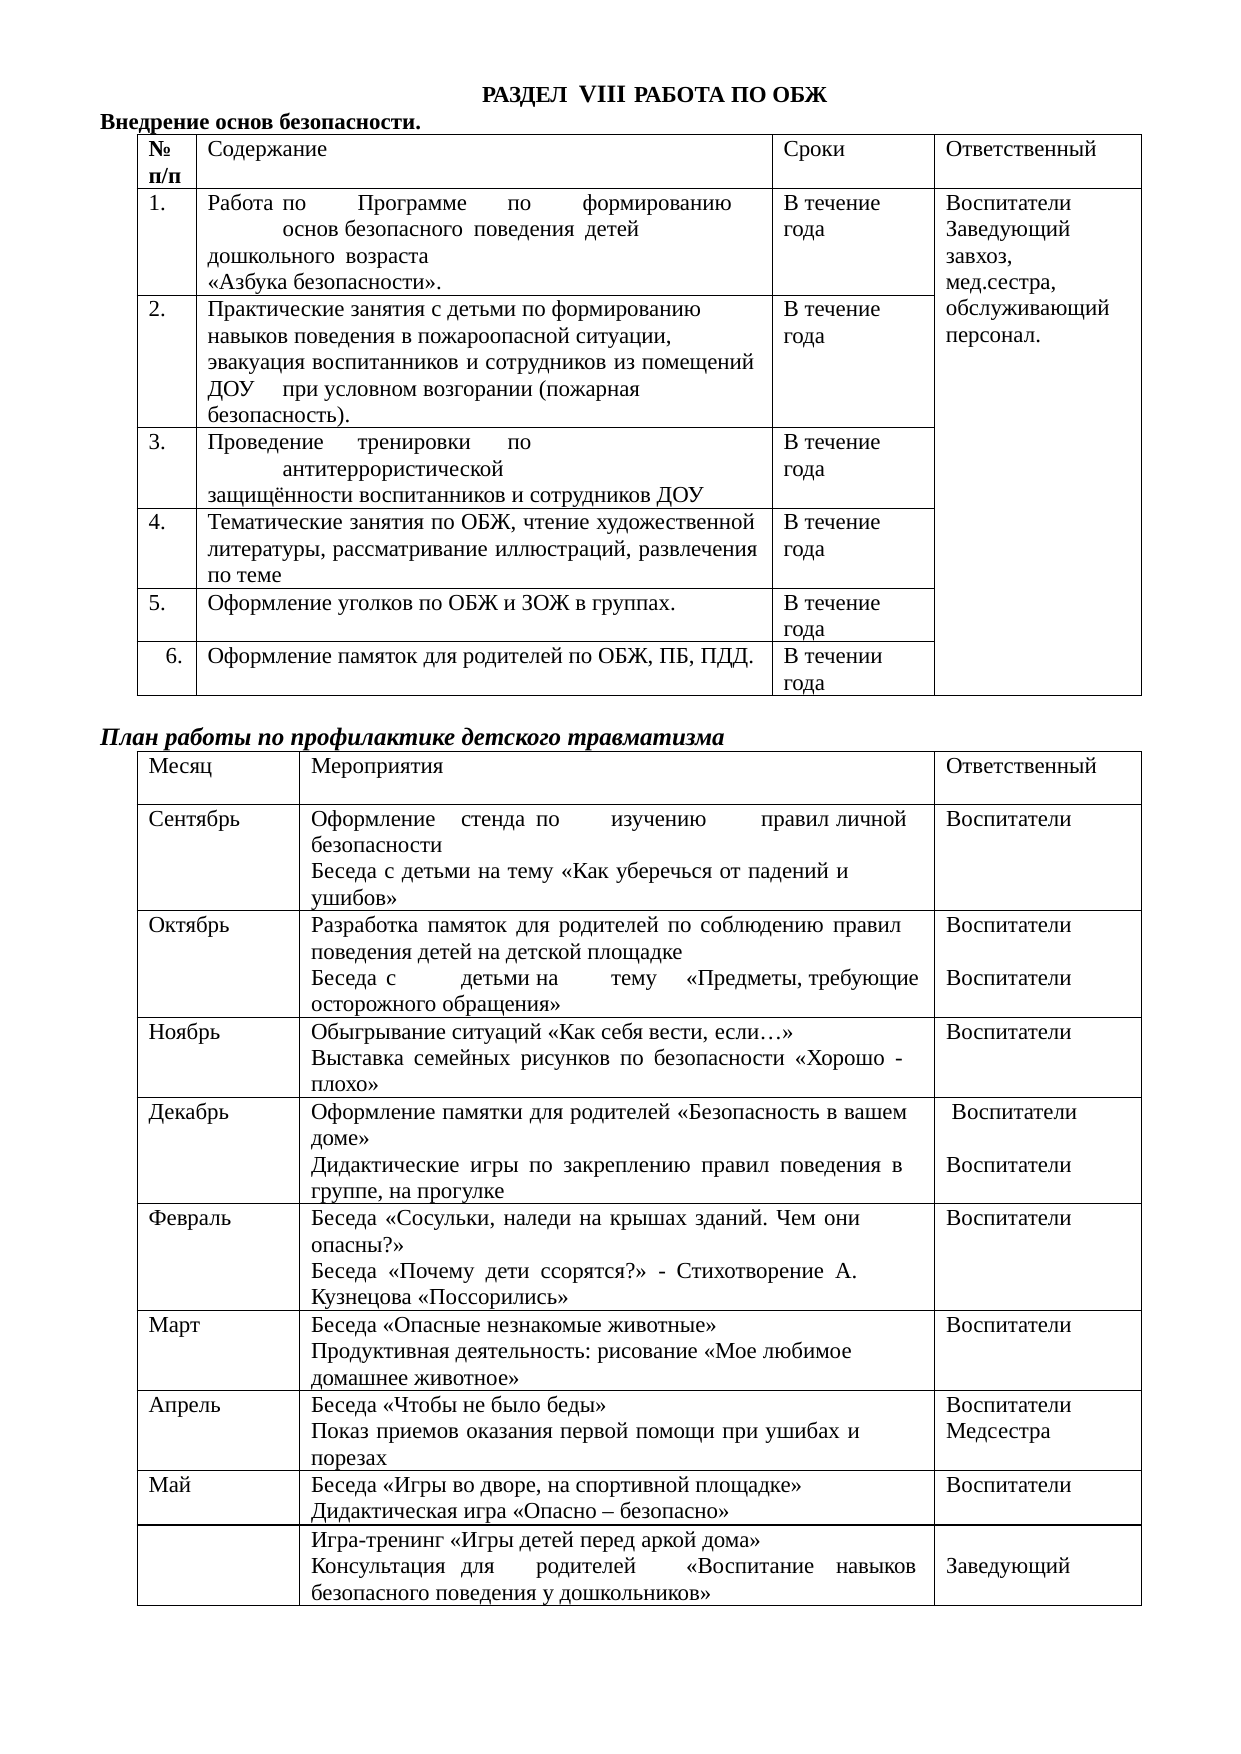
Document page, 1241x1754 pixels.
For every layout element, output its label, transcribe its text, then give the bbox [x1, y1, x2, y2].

table_header Сроки [773, 135, 934, 188]
table_cell Февраль [138, 1204, 299, 1310]
table_cell Воспитатели Заведующий завхоз, мед.сестра, обслуживающий персонал. [935, 189, 1141, 695]
table_cell Воспитатели [935, 1204, 1141, 1310]
table_header № п/п [138, 135, 196, 188]
table_cell Май [138, 1471, 299, 1524]
table_cell Ноябрь [138, 1018, 299, 1097]
table_cell 4. [138, 509, 196, 587]
table_cell Октябрь [138, 911, 299, 1017]
table_cell В течение года [773, 589, 934, 641]
table_cell 5. [138, 589, 196, 641]
table_cell Тематические занятия по ОБЖ, чтение художественной литературы, рассматривание иллюстраций, развлечения по теме [197, 509, 772, 587]
table_cell Беседа «Опасные незнакомые животные» Продуктивная деятельность: рисование «Мое любимое домашнее животное» [300, 1311, 934, 1390]
table_cell Воспитатели [935, 1311, 1141, 1390]
table_cell Воспитатели [935, 1018, 1141, 1097]
table_cell Оформление памяток для родителей по ОБЖ, ПБ, ПДД. [197, 642, 772, 695]
table_cell Оформление стенда по изучению правил личной безопасности Беседа с детьми на тему «Как уберечься от падений и ушибов» [300, 805, 934, 910]
table_cell Воспитатели Воспитатели [935, 911, 1141, 1017]
table_cell Воспитатели Воспитатели [935, 1098, 1141, 1203]
table_cell Сентябрь [138, 805, 299, 910]
table_header Мероприятия [300, 752, 934, 804]
table_cell 2. [138, 296, 196, 427]
table_cell Воспитатели [935, 1471, 1141, 1524]
table_cell Беседа «Сосульки, наледи на крышах зданий. Чем они опасны?» Беседа «Почему дети ссорятся?» - Стихотворение А. Кузнецова «Поссорились» [300, 1204, 934, 1310]
table_cell Март [138, 1311, 299, 1390]
table_header Заведующий [935, 1526, 1141, 1605]
table_cell Воспитатели [935, 805, 1141, 910]
table_cell Декабрь [138, 1098, 299, 1203]
table_header Ответственный [935, 135, 1141, 188]
table_cell В течении года [773, 642, 934, 695]
table_cell Разработка памяток для родителей по соблюдению правил поведения детей на детской площадке Беседа с детьми на тему «Предметы, требующие осторожного обращения» [300, 911, 934, 1017]
table_cell Оформление уголков по ОБЖ и ЗОЖ в группах. [197, 589, 772, 641]
table_cell В течение года [773, 189, 934, 294]
text РАЗДЕЛ VIII РАБОТА ПО ОБЖ [100, 79, 1209, 108]
table_cell Оформление памятки для родителей «Безопасность в вашем доме» Дидактические игры по закреплению правил поведения в группе, на прогулке [300, 1098, 934, 1203]
table_cell Работа по Программе по формированию основ безопасного поведения детей дошкольного возраста «Азбука безопасности». [197, 189, 772, 294]
table_cell Практические занятия с детьми по формированию навыков поведения в пожароопасной ситуации, эвакуация воспитанников и сотрудников из помещений ДОУ при условном возгорании (пожарная безопасность). [197, 296, 772, 427]
table_cell В течение года [773, 428, 934, 507]
table_cell Воспитатели Медсестра [935, 1391, 1141, 1470]
table_header Содержание [197, 135, 772, 188]
table_header Ответственный [935, 752, 1141, 804]
table_cell Беседа «Чтобы не было беды» Показ приемов оказания первой помощи при ушибах и порезах [300, 1391, 934, 1470]
table_header Игра-тренинг «Игры детей перед аркой дома» Консультация для родителей «Воспитание навыков безопасного поведения у дошкольников» [300, 1526, 934, 1605]
text План работы по профилактике детского травматизма [100, 722, 1209, 751]
table_cell 3. [138, 428, 196, 507]
table_cell В течение года [773, 509, 934, 587]
table_header Месяц [138, 752, 299, 804]
text Внедрение основ безопасности. [100, 108, 1209, 134]
table_cell В течение года [773, 296, 934, 427]
table_cell Беседа «Игры во дворе, на спортивной площадке» Дидактическая игра «Опасно – безопасно» [300, 1471, 934, 1524]
table_cell 1. [138, 189, 196, 294]
table_cell 6. [138, 642, 196, 695]
table_cell Проведение тренировки по антитеррористической защищённости воспитанников и сотрудников ДОУ [197, 428, 772, 507]
table_cell Обыгрывание ситуаций «Как себя вести, если…» Выставка семейных рисунков по безопасности «Хорошо - плохо» [300, 1018, 934, 1097]
table_cell Апрель [138, 1391, 299, 1470]
table_header [138, 1526, 299, 1605]
